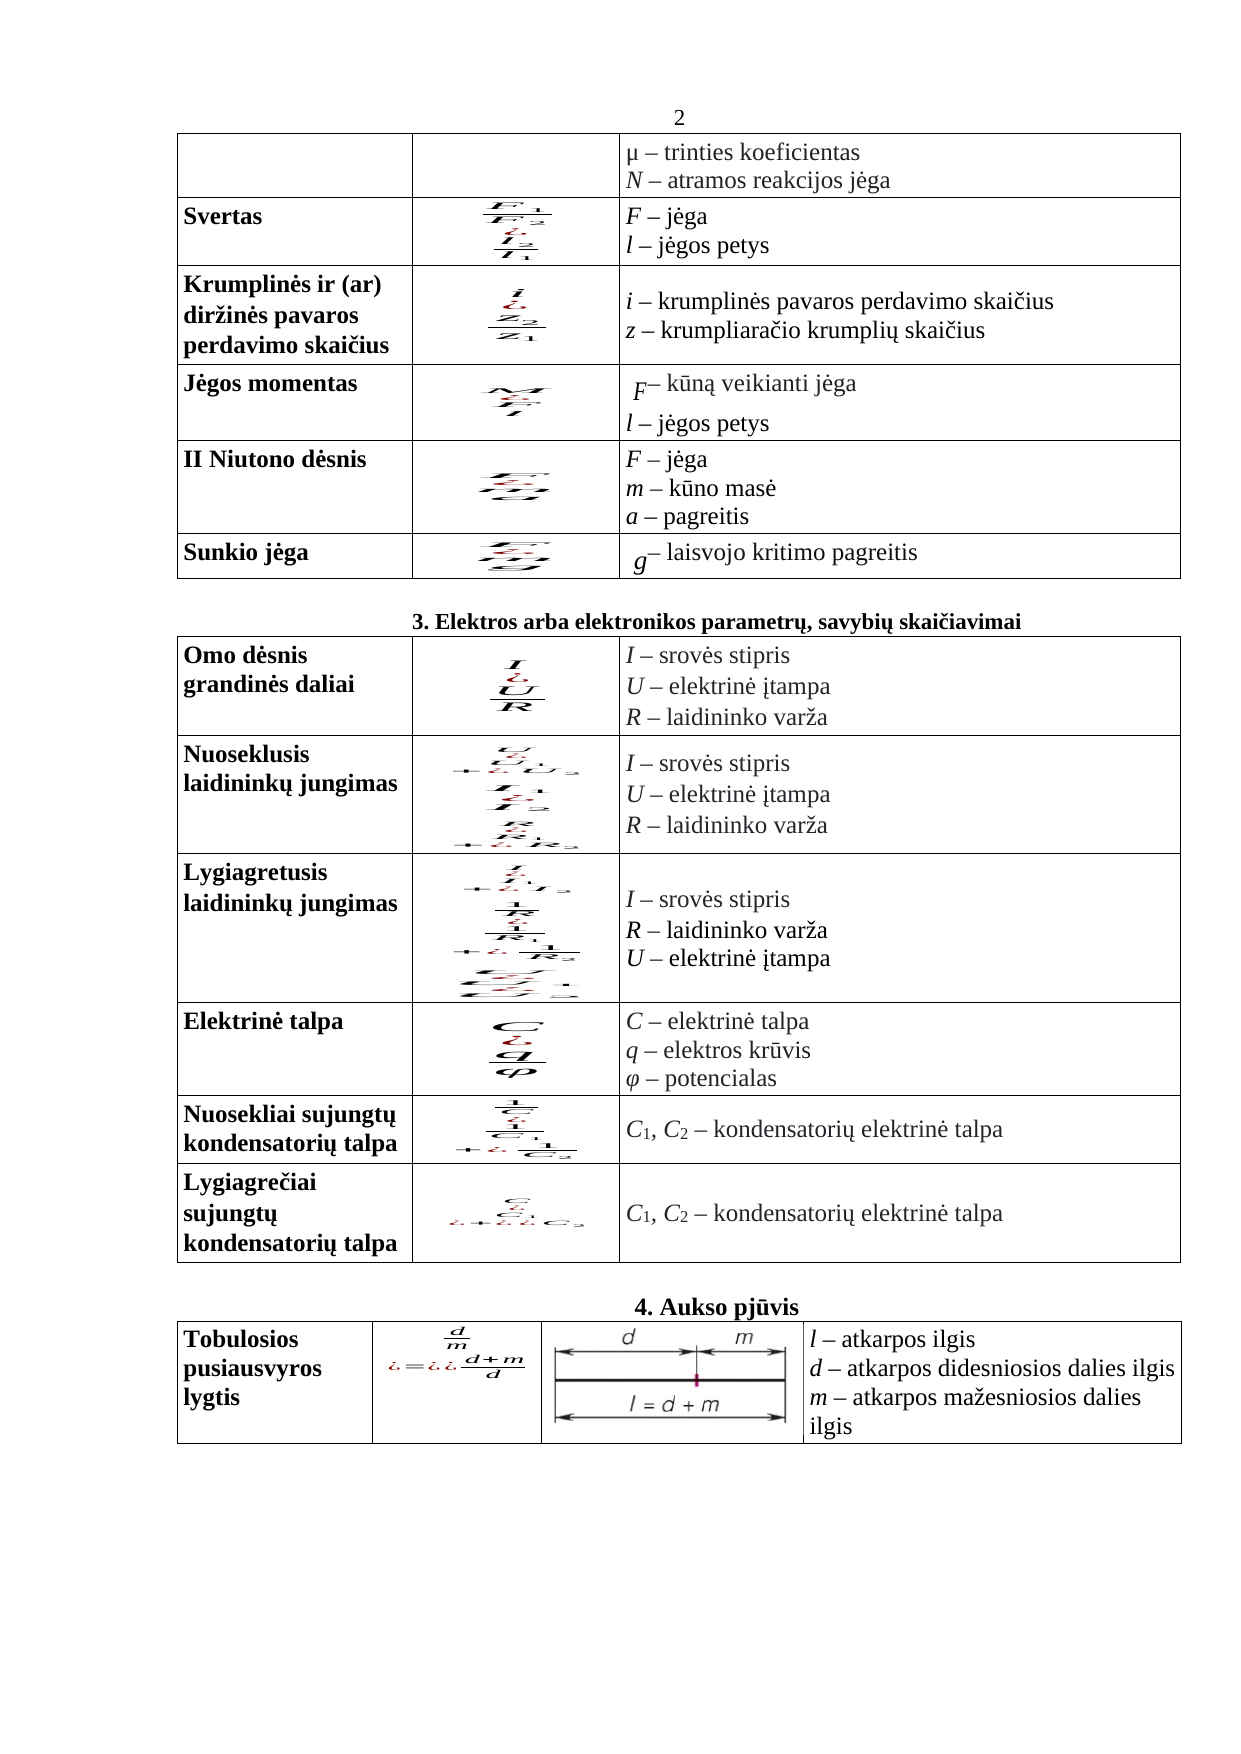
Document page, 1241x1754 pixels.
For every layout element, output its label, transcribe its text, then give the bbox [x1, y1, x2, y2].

table_header I – srovės stipris U – elektrinė įtampa R – laidininko varža [620, 637, 1180, 735]
table_cell – laisvojo kritimo pagreitis [620, 534, 1180, 578]
text 4. Aukso pjūvis [177, 1292, 1181, 1321]
table_header Omo dėsnis grandinės daliai [178, 637, 412, 735]
table_cell I – srovės stipris U – elektrinė įtampa R – laidininko varža [620, 736, 1180, 853]
table_header [542, 1322, 803, 1442]
table_header Tobulosios pusiausvyros lygtis [178, 1322, 372, 1442]
table_cell [413, 736, 619, 853]
table_cell [413, 534, 619, 578]
table_header l – atkarpos ilgis d – atkarpos didesniosios dalies ilgis m – atkarpos mažesniosios dalies ilgis [804, 1322, 1181, 1442]
table_cell [413, 1164, 619, 1262]
table_cell μ – trinties koeficientas N – atramos reakcijos jėga [620, 134, 1180, 197]
table_cell F – jėga m – kūno masė a – pagreitis [620, 441, 1180, 533]
table_cell Krumplinės ir (ar) diržinės pavaros perdavimo skaičius [178, 266, 412, 364]
table_cell F – jėga l – jėgos petys [620, 198, 1180, 265]
table_cell Svertas [178, 198, 412, 265]
table_cell Jėgos momentas [178, 365, 412, 440]
table_cell C – elektrinė talpa q – elektros krūvis φ – potencialas [620, 1003, 1180, 1095]
table_cell [413, 1003, 619, 1095]
table_cell I – srovės stipris R – laidininko varža U – elektrinė įtampa [620, 854, 1180, 1002]
table_cell [178, 134, 412, 197]
table_header [373, 1322, 541, 1442]
table_cell i – krumplinės pavaros perdavimo skaičius z – krumpliaračio krumplių skaičius [620, 266, 1180, 364]
table_cell Lygiagrečiai sujungtų kondensatorių talpa [178, 1164, 412, 1262]
table_cell Nuosekliai sujungtų kondensatorių talpa [178, 1096, 412, 1163]
table_header [413, 637, 619, 735]
table_cell Sunkio jėga [178, 534, 412, 578]
table_cell C1, C2 – kondensatorių elektrinė talpa [620, 1164, 1180, 1262]
table_cell [413, 441, 619, 533]
table_cell [413, 365, 619, 440]
table_cell [413, 266, 619, 364]
table_cell [413, 198, 619, 265]
table_cell II Niutono dėsnis [178, 441, 412, 533]
text 3. Elektros arba elektronikos parametrų, savybių skaičiavimai [177, 608, 1181, 634]
table_cell Elektrinė talpa [178, 1003, 412, 1095]
table_cell Nuoseklusis laidininkų jungimas [178, 736, 412, 853]
table_cell [413, 1096, 619, 1163]
table_cell [413, 134, 619, 197]
table_cell Lygiagretusis laidininkų jungimas [178, 854, 412, 1002]
table_cell – kūną veikianti jėga l – jėgos petys [620, 365, 1180, 440]
table_cell C1, C2 – kondensatorių elektrinė talpa [620, 1096, 1180, 1163]
table_cell [413, 854, 619, 1002]
